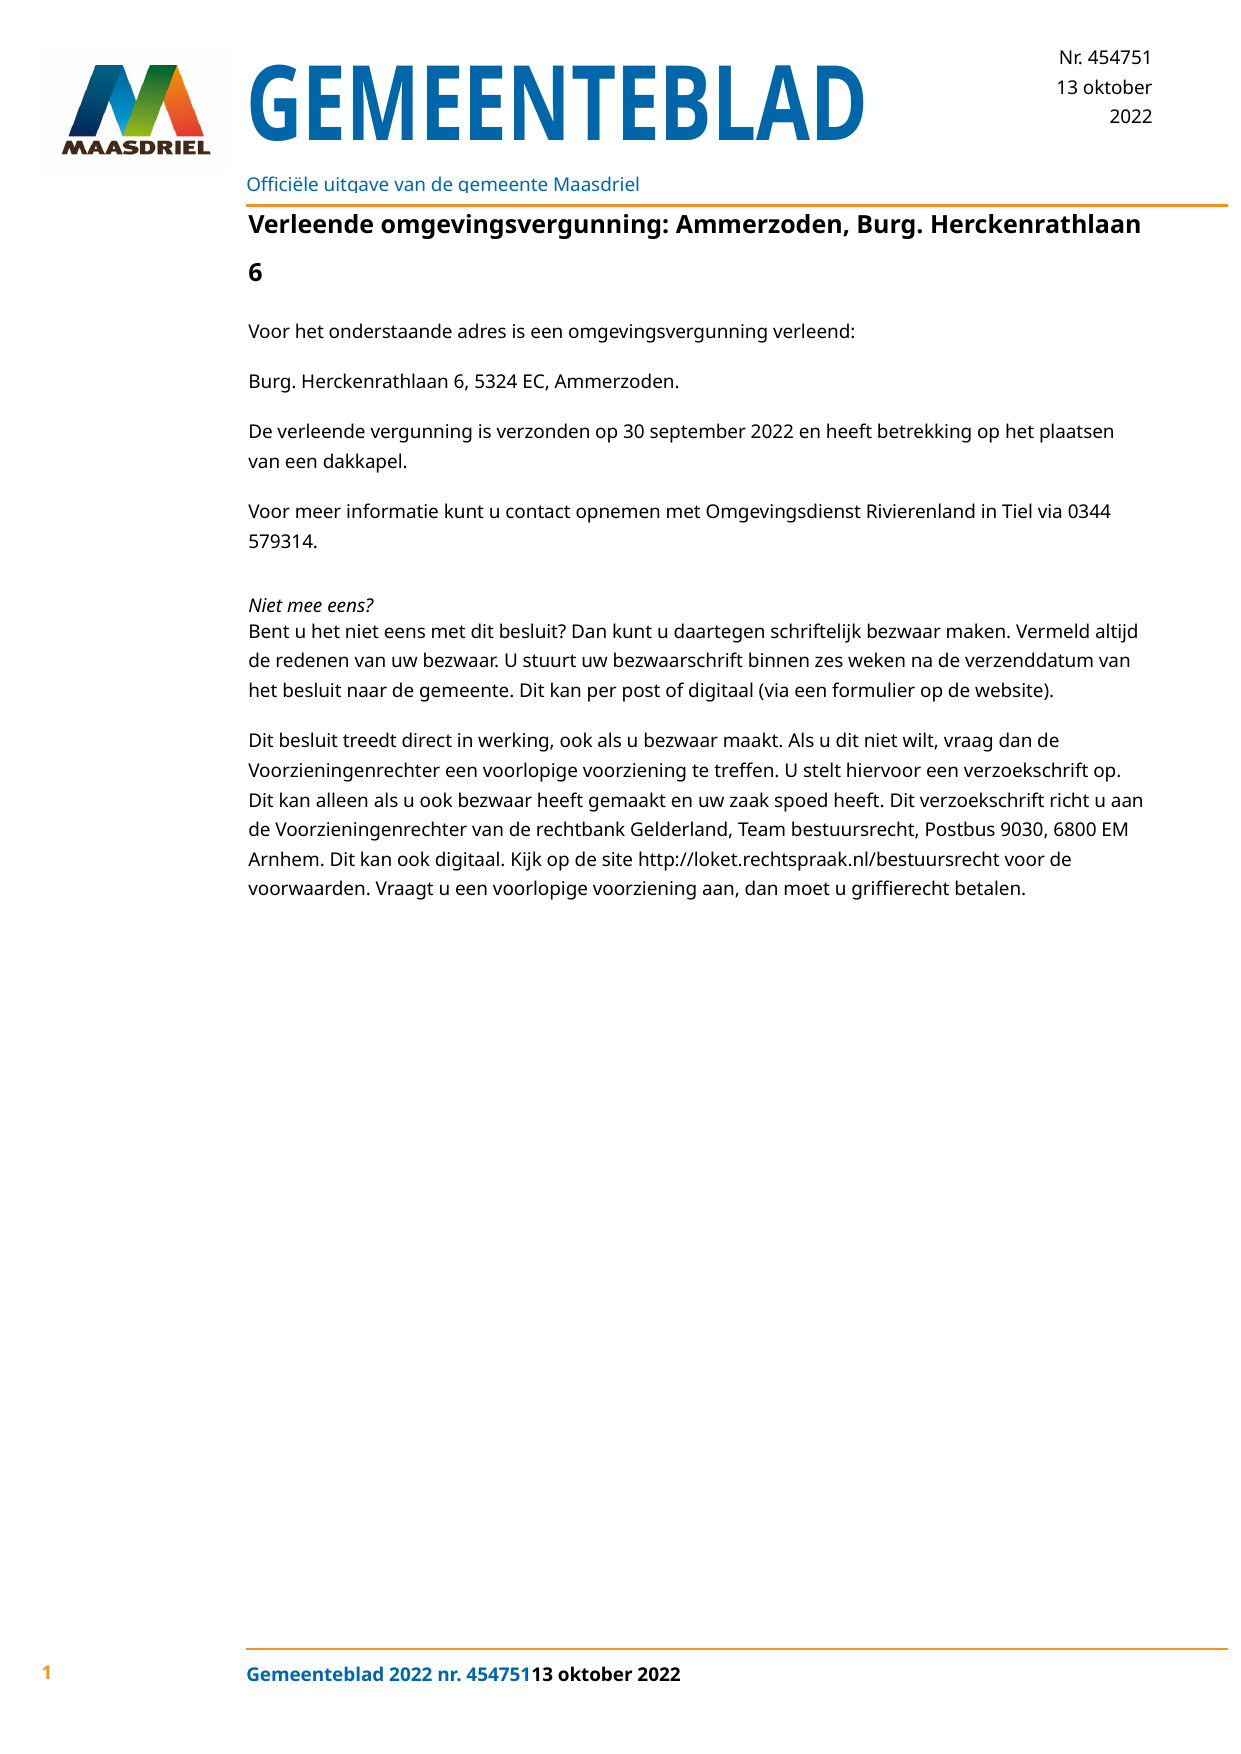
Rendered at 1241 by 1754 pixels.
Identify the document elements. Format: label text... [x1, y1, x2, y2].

text De verleende vergunning is verzonden op 30 september 2022 en heeft betrekking op het plaatsen van een dakkapel. [248, 419, 1152, 474]
picture [41, 47, 231, 172]
text Burg. Herckenrathlaan 6, 5324 EC, Ammerzoden. [248, 368, 1152, 394]
text Bent u het niet eens met dit besluit? Dan kunt u daartegen schriftelijk bezwaar maken. Vermeld altijd de redenen van uw bezwaar. U stuurt uw bezwaarschrift binnen zes weken na de verzenddatum van het besluit naar de gemeente. Dit kan per post of digitaal (via een formulier op de website). [248, 618, 1152, 703]
text Niet mee eens? [248, 592, 1152, 618]
text Voor meer informatie kunt u contact opnemen met Omgevingsdienst Rivierenland in Tiel via 0344 579314. [248, 499, 1152, 554]
text Verleende omgevingsvergunning: Ammerzoden, Burg. Herckenrathlaan 6 [248, 207, 1152, 288]
text Voor het onderstaande adres is een omgevingsvergunning verleend: [248, 318, 1152, 344]
text Dit besluit treedt direct in werking, ook als u bezwaar maakt. Als u dit niet wilt, vraag dan de Voorzieningenrechter een voorlopige voorziening te treffen. U stelt hiervoor een verzoekschrift op. Dit kan alleen als u ook bezwaar heeft gemaakt en uw zaak spoed heeft. Dit verzoekschrift richt u aan de Voorzieningenrechter van de rechtbank Gelderland, Team bestuursrecht, Postbus 9030, 6800 EM Arnhem. Dit kan ook digitaal. Kijk op de site http://loket.rechtspraak.nl/bestuursrecht voor de voorwaarden. Vraagt u een voorlopige voorziening aan, dan moet u griffierecht betalen. [248, 728, 1152, 901]
